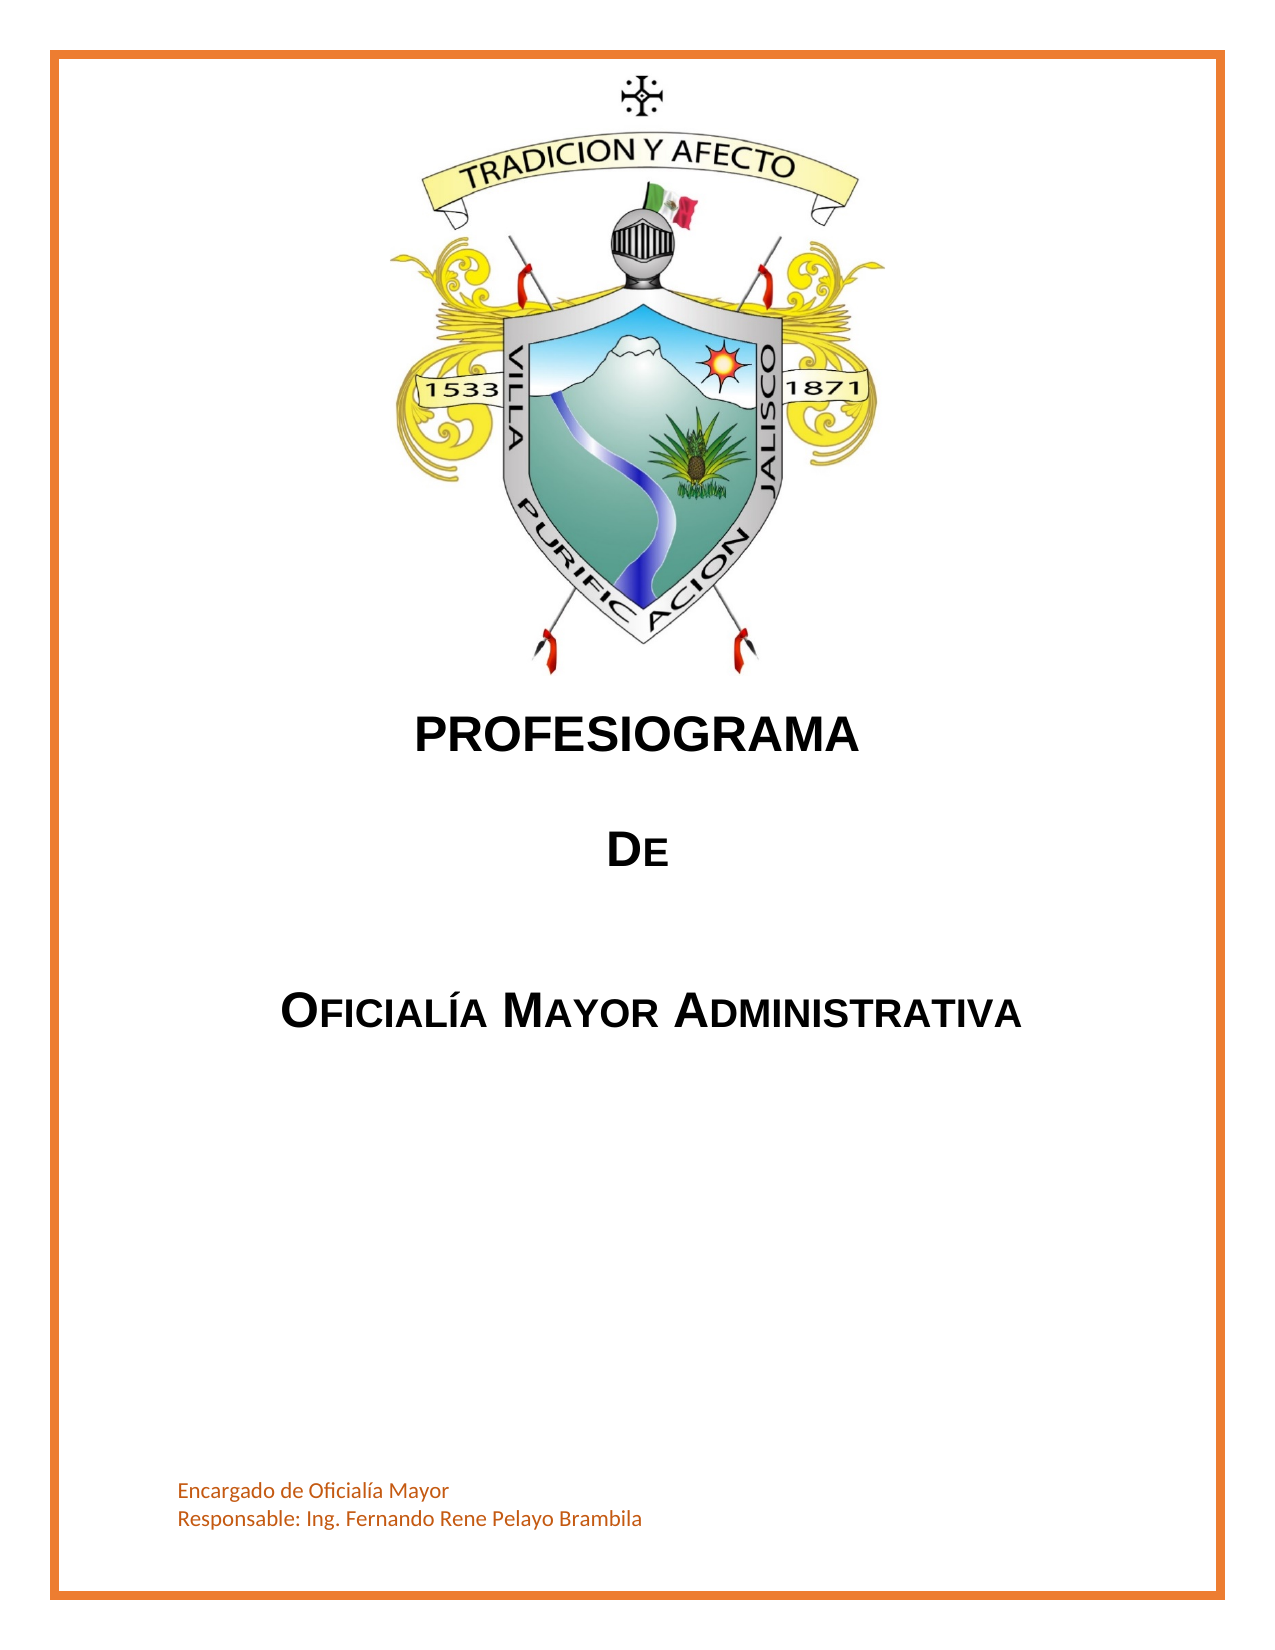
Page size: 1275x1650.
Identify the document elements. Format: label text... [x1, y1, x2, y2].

text De [177, 819, 1098, 876]
text Oficialía Mayor Administrativa [177, 934, 1098, 1049]
text PROFESIOGRAMA [177, 704, 1098, 761]
